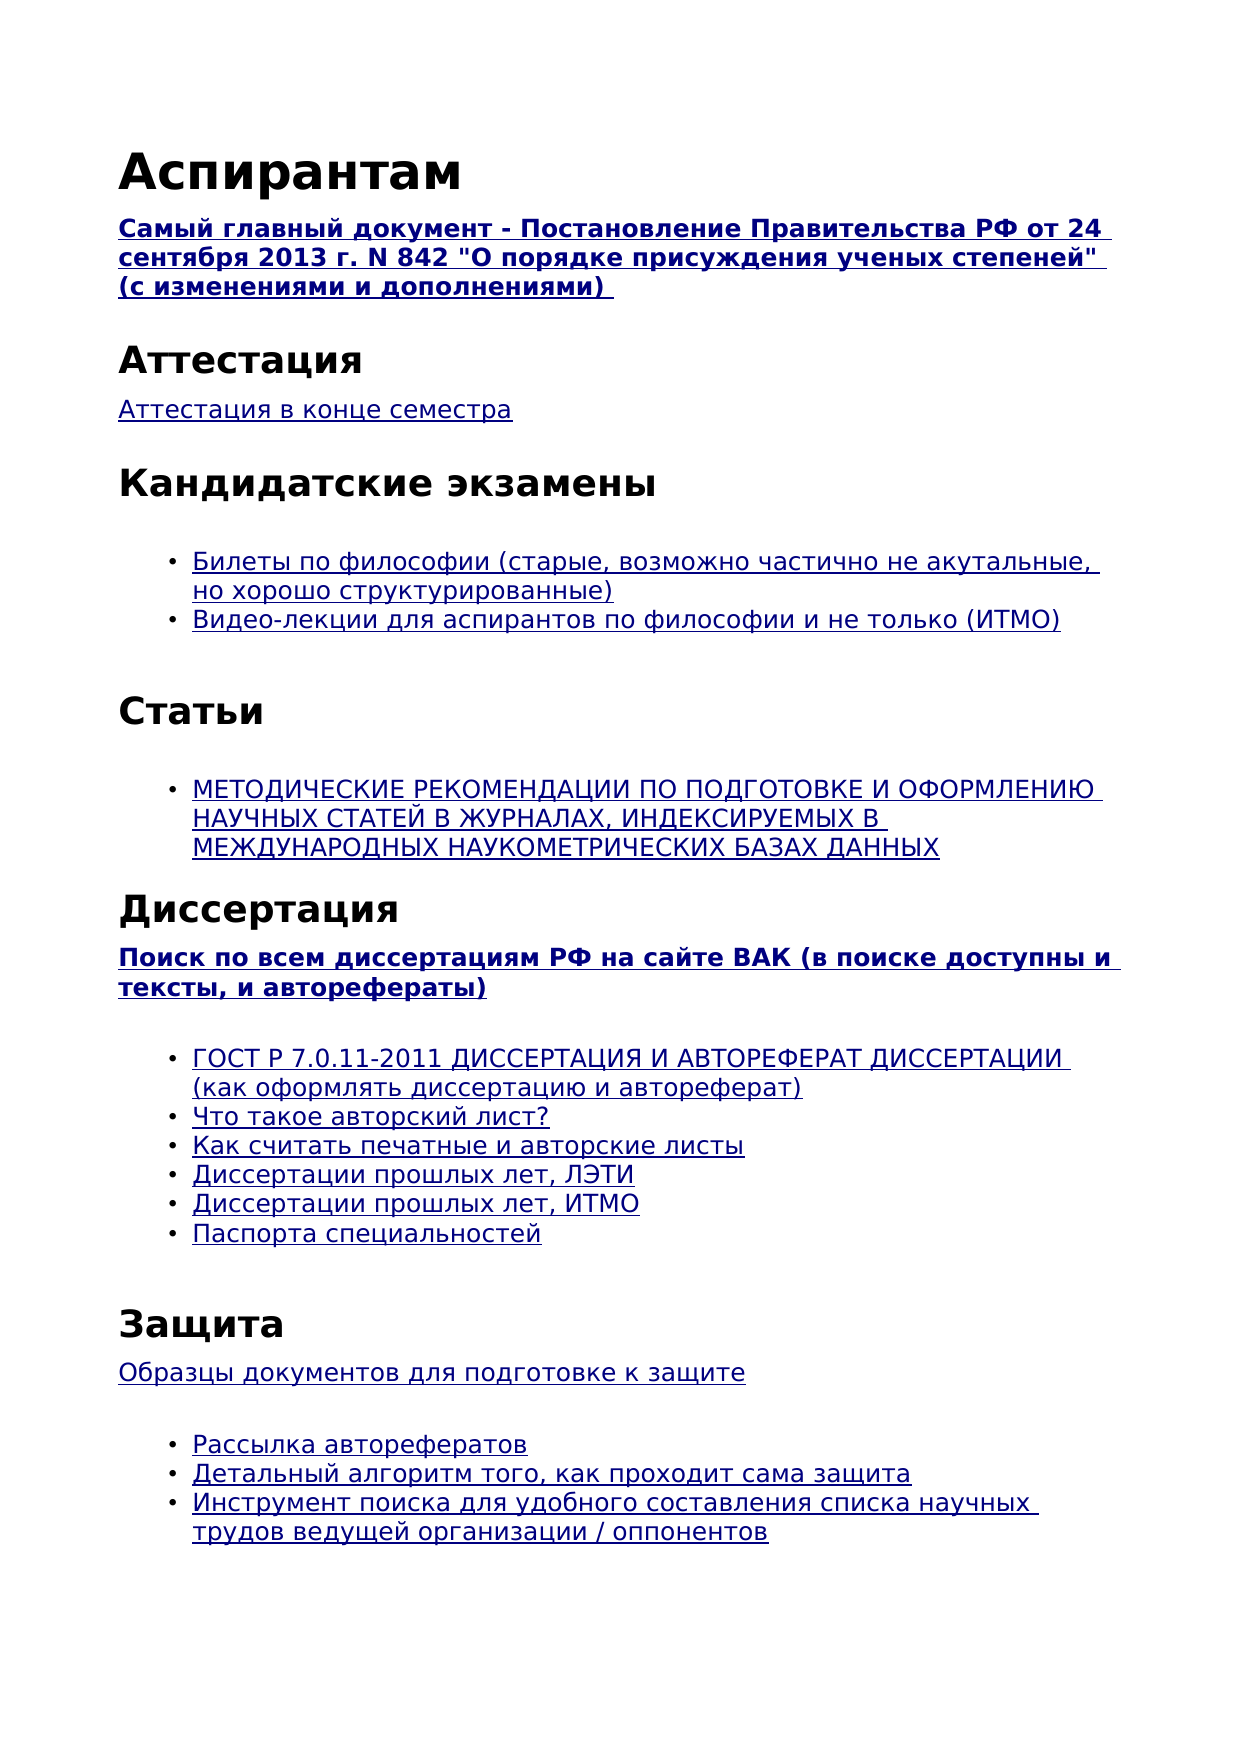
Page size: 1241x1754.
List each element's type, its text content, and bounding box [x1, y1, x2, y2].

subtitle Диссертация [118, 887, 1122, 931]
list Билеты по философии (старые, возможно частично не акутальные, но хорошо структурированные) [177, 547, 1122, 606]
list Как считать печатные и авторские листы [177, 1131, 1122, 1161]
list Инструмент поиска для удобного составления списка научных трудов ведущей организации / оппонентов [177, 1488, 1122, 1546]
list Рассылка авторефератов [177, 1430, 1122, 1459]
text Самый главный документ - Постановление Правительства РФ от 24 сентября 2013 г. N 842 "О порядке присуждения ученых степеней" (с изменениями и дополнениями) [118, 214, 1122, 301]
subtitle Аттестация [118, 339, 1122, 382]
list Паспорта специальностей [177, 1219, 1122, 1248]
subtitle Статьи [118, 689, 1122, 733]
subtitle Кандидатские экзамены [118, 462, 1122, 505]
list Диссертации прошлых лет, ИТМО [177, 1190, 1122, 1219]
subtitle Защита [118, 1302, 1122, 1346]
text Образцы документов для подготовке к защите [118, 1359, 1122, 1388]
list Диссертации прошлых лет, ЛЭТИ [177, 1161, 1122, 1190]
subtitle Аспирантам [118, 143, 1122, 201]
list МЕТОДИЧЕСКИЕ РЕКОМЕНДАЦИИ ПО ПОДГОТОВКЕ И ОФОРМЛЕНИЮ НАУЧНЫХ СТАТЕЙ В ЖУРНАЛАХ, ИНДЕКСИРУЕМЫХ В МЕЖДУНАРОДНЫХ НАУКОМЕТРИЧЕСКИХ БАЗАХ ДАННЫХ [177, 775, 1122, 862]
text Поиск по всем диссертациям РФ на сайте ВАК (в поиске доступны и тексты, и авторефераты) [118, 943, 1122, 1002]
list Детальный алгоритм того, как проходит сама защита [177, 1459, 1122, 1488]
list ГОСТ Р 7.0.11-2011 ДИССЕРТАЦИЯ И АВТОРЕФЕРАТ ДИССЕРТАЦИИ (как оформлять диссертацию и автореферат) [177, 1044, 1122, 1102]
text Аттестация в конце семестра [118, 395, 1122, 424]
list Что такое авторский лист? [177, 1102, 1122, 1131]
list Видео-лекции для аспирантов по философии и не только (ИТМО) [177, 606, 1122, 635]
